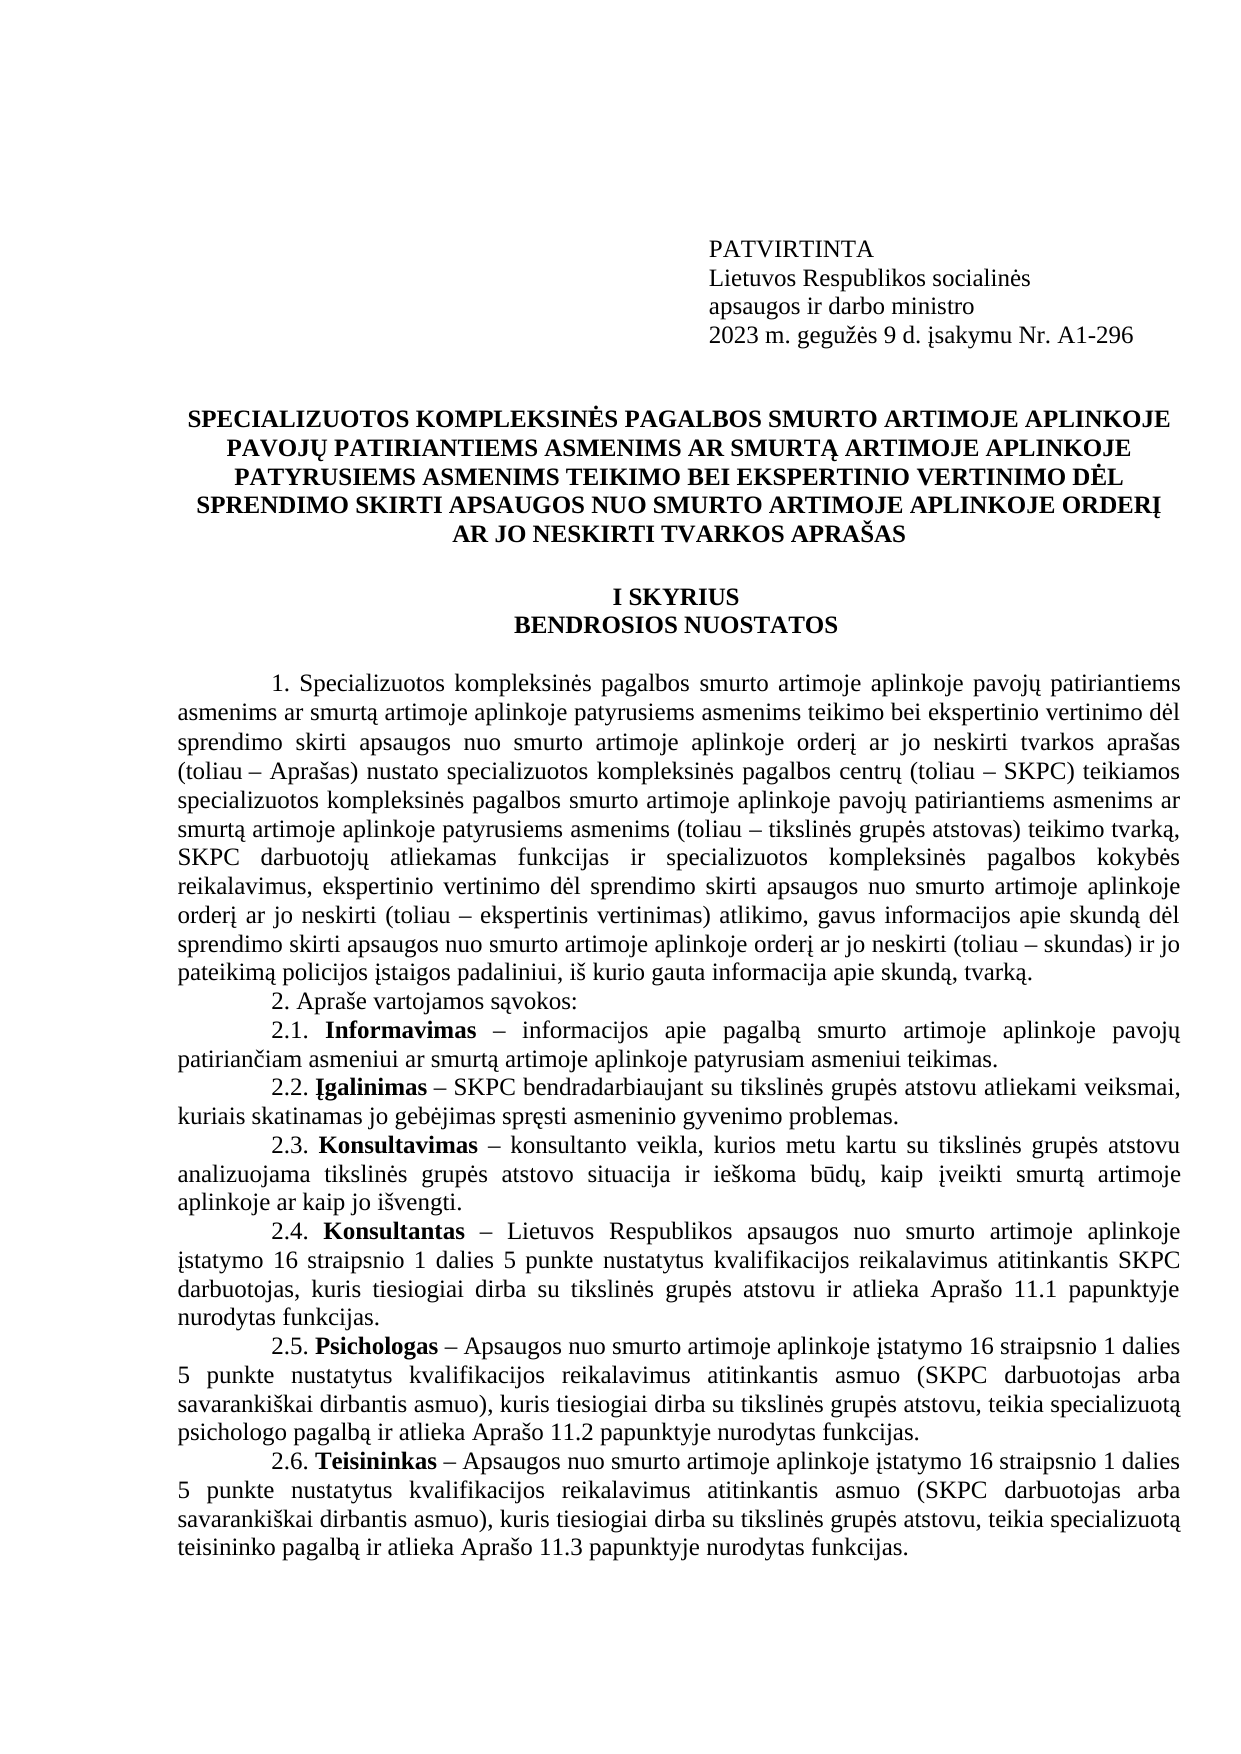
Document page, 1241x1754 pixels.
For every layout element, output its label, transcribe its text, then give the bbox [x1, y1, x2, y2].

text 2.3. Konsultavimas – konsultanto veikla, kurios metu kartu su tikslinės grupės atstovu analizuojama tikslinės grupės atstovo situacija ir ieškoma būdų, kaip įveikti smurtą artimoje aplinkoje ar kaip jo išvengti. [177, 1130, 1181, 1216]
text 2.2. Įgalinimas – SKPC bendradarbiaujant su tikslinės grupės atstovu atliekami veiksmai, kuriais skatinamas jo gebėjimas spręsti asmeninio gyvenimo problemas. [177, 1072, 1181, 1130]
text 2.6. Teisininkas – Apsaugos nuo smurto artimoje aplinkoje įstatymo 16 straipsnio 1 dalies 5 punkte nustatytus kvalifikacijos reikalavimus atitinkantis asmuo (SKPC darbuotojas arba savarankiškai dirbantis asmuo), kuris tiesiogiai dirba su tikslinės grupės atstovu, teikia specializuotą teisininko pagalbą ir atlieka Aprašo 11.3 papunktyje nurodytas funkcijas. [177, 1446, 1181, 1561]
text Lietuvos Respublikos socialinės [177, 263, 1181, 291]
text 2.5. Psichologas – Apsaugos nuo smurto artimoje aplinkoje įstatymo 16 straipsnio 1 dalies 5 punkte nustatytus kvalifikacijos reikalavimus atitinkantis asmuo (SKPC darbuotojas arba savarankiškai dirbantis asmuo), kuris tiesiogiai dirba su tikslinės grupės atstovu, teikia specializuotą psichologo pagalbą ir atlieka Aprašo 11.2 papunktyje nurodytas funkcijas. [177, 1331, 1181, 1446]
text I SKYRIUS [177, 582, 1181, 611]
text 1. Specializuotos kompleksinės pagalbos smurto artimoje aplinkoje pavojų patiriantiems asmenims ar smurtą artimoje aplinkoje patyrusiems asmenims teikimo bei ekspertinio vertinimo dėl sprendimo skirti apsaugos nuo smurto artimoje aplinkoje orderį ar jo neskirti tvarkos aprašas (toliau – Aprašas) nustato specializuotos kompleksinės pagalbos centrų (toliau – SKPC) teikiamos specializuotos kompleksinės pagalbos smurto artimoje aplinkoje pavojų patiriantiems asmenims ar smurtą artimoje aplinkoje patyrusiems asmenims (toliau – tikslinės grupės atstovas) teikimo tvarką, SKPC darbuotojų atliekamas funkcijas ir specializuotos kompleksinės pagalbos kokybės reikalavimus, ekspertinio vertinimo dėl sprendimo skirti apsaugos nuo smurto artimoje aplinkoje orderį ar jo neskirti (toliau – ekspertinis vertinimas) atlikimo, gavus informacijos apie skundą dėl sprendimo skirti apsaugos nuo smurto artimoje aplinkoje orderį ar jo neskirti (toliau – skundas) ir jo pateikimą policijos įstaigos padaliniui, iš kurio gauta informacija apie skundą, tvarką. [177, 668, 1181, 986]
text apsaugos ir darbo ministro [177, 291, 1181, 320]
text PATVIRTINTA [177, 234, 1181, 263]
text 2.4. Konsultantas – Lietuvos Respublikos apsaugos nuo smurto artimoje aplinkoje įstatymo 16 straipsnio 1 dalies 5 punkte nustatytus kvalifikacijos reikalavimus atitinkantis SKPC darbuotojas, kuris tiesiogiai dirba su tikslinės grupės atstovu ir atlieka Aprašo 11.1 papunktyje nurodytas funkcijas. [177, 1216, 1181, 1331]
text 2023 m. gegužės 9 d. įsakymu Nr. A1-296 [177, 320, 1181, 349]
text BENDROSIOS NUOSTATOS [177, 611, 1181, 639]
text SPECIALIZUOTOS KOMPLEKSINĖS PAGALBOS SMURTO ARTIMOJE APLINKOJE PAVOJŲ PATIRIANTIEMS ASMENIMS AR SMURTĄ ARTIMOJE APLINKOJE PATYRUSIEMS ASMENIMS TEIKIMO BEI EKSPERTINIO VERTINIMO DĖL SPRENDIMO SKIRTI APSAUGOS NUO SMURTO ARTIMOJE APLINKOJE ORDERĮ AR JO NESKIRTI TVARKOS APRAŠAS [177, 404, 1181, 548]
text 2.1. Informavimas – informacijos apie pagalbą smurto artimoje aplinkoje pavojų patiriančiam asmeniui ar smurtą artimoje aplinkoje patyrusiam asmeniui teikimas. [177, 1015, 1181, 1072]
text 2. Apraše vartojamos sąvokos: [177, 986, 1181, 1015]
